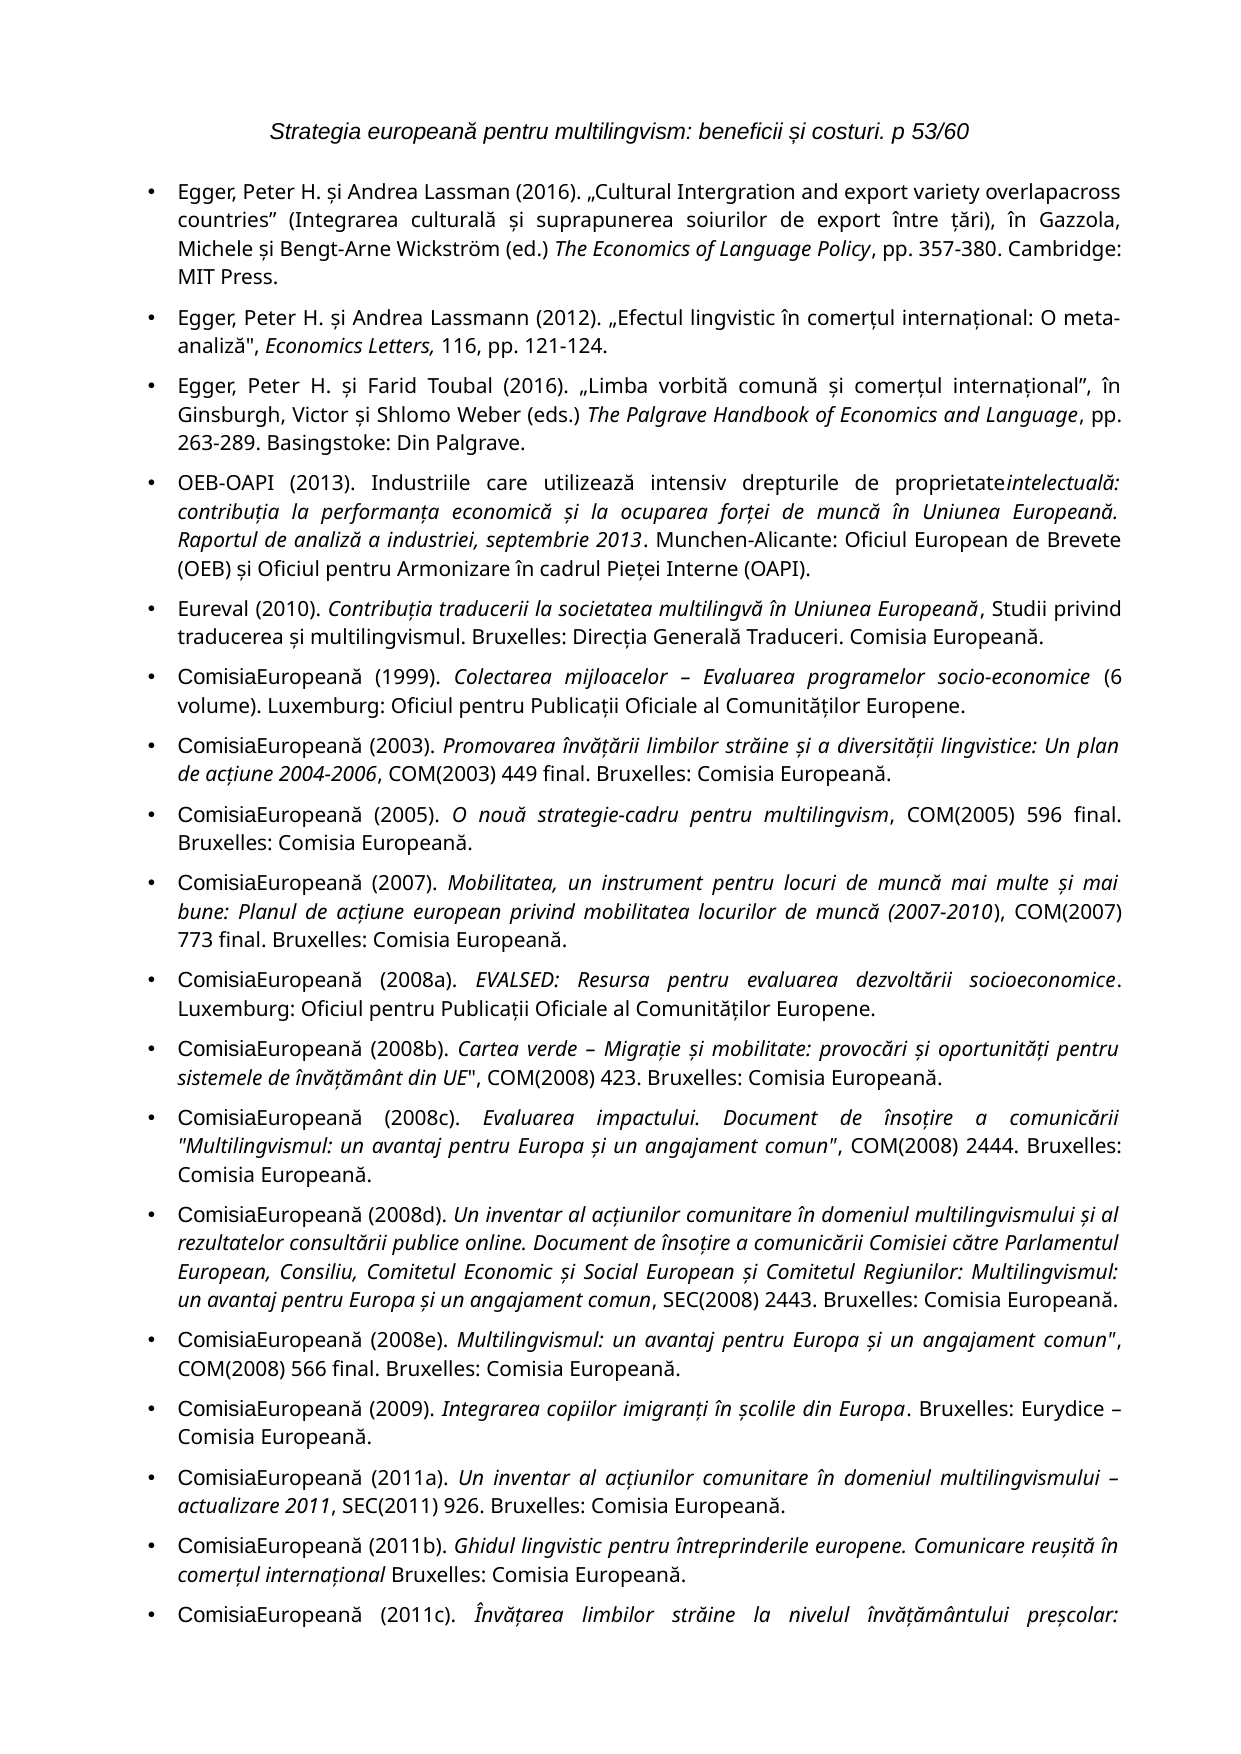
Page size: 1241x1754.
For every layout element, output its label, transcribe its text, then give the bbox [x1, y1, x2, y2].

list ComisiaEuropeană (2011a). Un inventar al acțiunilor comunitare în domeniul multilingvismului – actualizare 2011, SEC(2011) 926. Bruxelles: Comisia Europeană. [148, 1463, 1122, 1519]
list OEB-OAPI (2013). Industriile care utilizează intensiv drepturile de proprietateintelectuală: contribuția la performanța economică și la ocuparea forței de muncă în Uniunea Europeană. Raportul de analiză a industriei, septembrie 2013. Munchen-Alicante: Oficiul European de Brevete (OEB) și Oficiul pentru Armonizare în cadrul Pieței Interne (OAPI). [148, 468, 1122, 582]
list ComisiaEuropeană (2008a). EVALSED: Resursa pentru evaluarea dezvoltării socioeconomice. Luxemburg: Oficiul pentru Publicații Oficiale al Comunităților Europene. [148, 966, 1122, 1022]
list Egger, Peter H. și Farid Toubal (2016). „Limba vorbită comună și comerțul internațional”, în Ginsburgh, Victor și Shlomo Weber (eds.) The Palgrave Handbook of Economics and Language, pp. 263-289. Basingstoke: Din Palgrave. [148, 371, 1122, 457]
list ComisiaEuropeană (2007). Mobilitatea, un instrument pentru locuri de muncă mai multe și mai bune: Planul de acțiune european privind mobilitatea locurilor de muncă (2007-2010), COM(2007) 773 final. Bruxelles: Comisia Europeană. [148, 868, 1122, 954]
list ComisiaEuropeană (2008d). Un inventar al acțiunilor comunitare în domeniul multilingvismului și al rezultatelor consultării publice online. Document de însoțire a comunicării Comisiei către Parlamentul European, Consiliu, Comitetul Economic și Social European și Comitetul Regiunilor: Multilingvismul: un avantaj pentru Europa și un angajament comun, SEC(2008) 2443. Bruxelles: Comisia Europeană. [148, 1200, 1122, 1314]
list ComisiaEuropeană (2011b). Ghidul lingvistic pentru întreprinderile europene. Comunicare reușită în comerțul internațional Bruxelles: Comisia Europeană. [148, 1531, 1122, 1588]
list ComisiaEuropeană (2011c). Învățarea limbilor străine la nivelul învățământului preșcolar: [148, 1600, 1122, 1628]
list ComisiaEuropeană (2008c). Evaluarea impactului. Document de însoțire a comunicării "Multilingvismul: un avantaj pentru Europa și un angajament comun", COM(2008) 2444. Bruxelles: Comisia Europeană. [148, 1103, 1122, 1188]
list Egger, Peter H. și Andrea Lassmann (2012). „Efectul lingvistic în comerțul internațional: O meta-analiză", Economics Letters, 116, pp. 121-124. [148, 303, 1122, 359]
list Egger, Peter H. și Andrea Lassman (2016). „Cultural Intergration and export variety overlapacross countries” (Integrarea culturală și suprapunerea soiurilor de export între țări), în Gazzola, Michele și Bengt-Arne Wickström (ed.) The Economics of Language Policy, pp. 357-380. Cambridge: MIT Press. [148, 177, 1122, 291]
list ComisiaEuropeană (2008e). Multilingvismul: un avantaj pentru Europa și un angajament comun", COM(2008) 566 final. Bruxelles: Comisia Europeană. [148, 1325, 1122, 1382]
list ComisiaEuropeană (2003). Promovarea învățării limbilor străine și a diversității lingvistice: Un plan de acțiune 2004-2006, COM(2003) 449 final. Bruxelles: Comisia Europeană. [148, 731, 1122, 788]
list Eureval (2010). Contribuția traducerii la societatea multilingvă în Uniunea Europeană, Studii privind traducerea și multilingvismul. Bruxelles: Direcția Generală Traduceri. Comisia Europeană. [148, 594, 1122, 651]
list ComisiaEuropeană (2005). O nouă strategie-cadru pentru multilingvism, COM(2005) 596 final. Bruxelles: Comisia Europeană. [148, 800, 1122, 857]
list ComisiaEuropeană (2009). Integrarea copiilor imigranți în școlile din Europa. Bruxelles: Eurydice – Comisia Europeană. [148, 1394, 1122, 1451]
list ComisiaEuropeană (2008b). Cartea verde – Migrație și mobilitate: provocări și oportunități pentru sistemele de învățământ din UE", COM(2008) 423. Bruxelles: Comisia Europeană. [148, 1034, 1122, 1091]
list ComisiaEuropeană (1999). Colectarea mijloacelor – Evaluarea programelor socio-economice (6 volume). Luxemburg: Oficiul pentru Publicații Oficiale al Comunităților Europene. [148, 662, 1122, 719]
